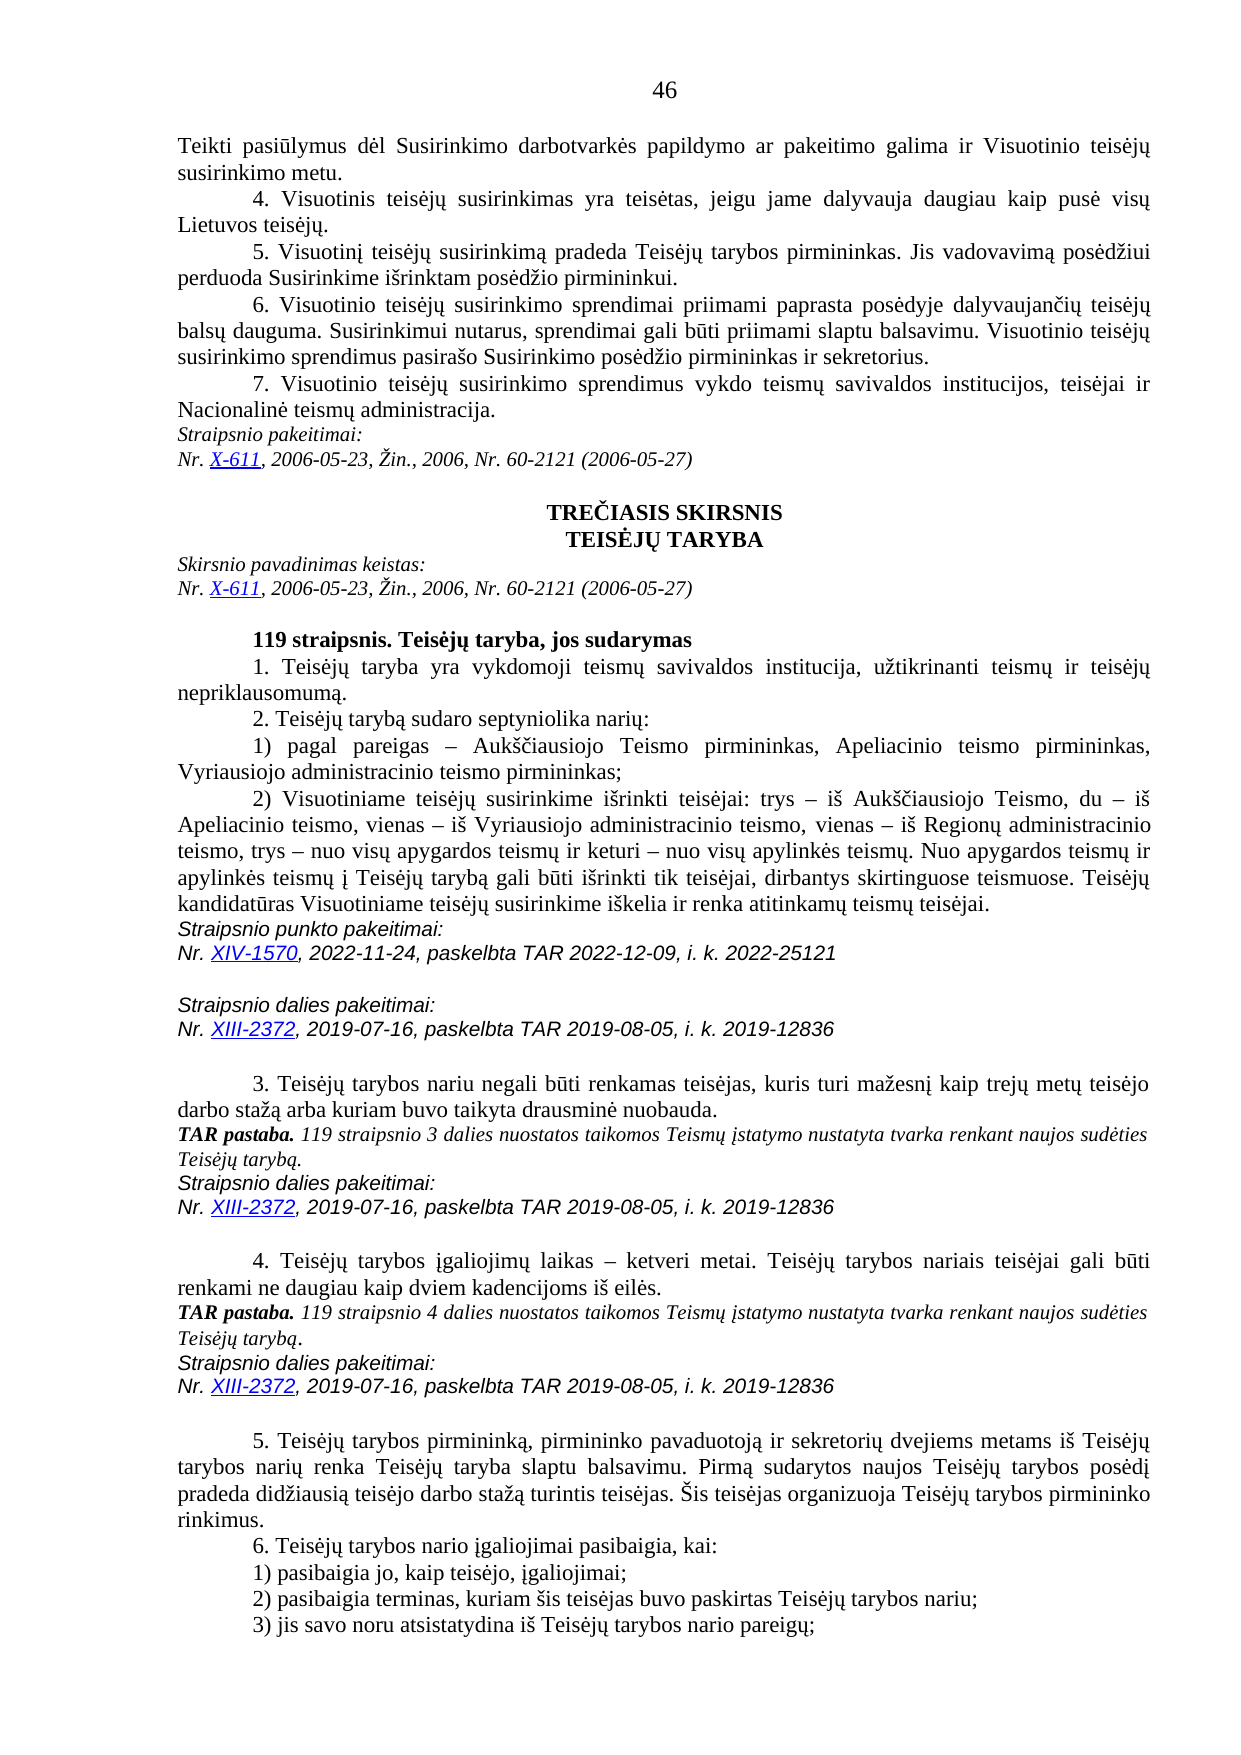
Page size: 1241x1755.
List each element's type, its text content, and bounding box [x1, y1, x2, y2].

text 4. Teisėjų tarybos įgaliojimų laikas – ketveri metai. Teisėjų tarybos nariais teisėjai gali būti renkami ne daugiau kaip dviem kadencijoms iš eilės. [177, 1247, 1152, 1300]
text 3) jis savo noru atsistatydina iš Teisėjų tarybos nario pareigų; [177, 1611, 1152, 1638]
text 4. Visuotinis teisėjų susirinkimas yra teisėtas, jeigu jame dalyvauja daugiau kaip pusė visų Lietuvos teisėjų. [177, 185, 1152, 238]
text Straipsnio dalies pakeitimai: [177, 1171, 1152, 1194]
text 2. Teisėjų tarybą sudaro septyniolika narių: [177, 706, 1152, 732]
text Straipsnio dalies pakeitimai: [177, 1350, 1152, 1374]
text 3. Teisėjų tarybos nariu negali būti renkamas teisėjas, kuris turi mažesnį kaip trejų metų teisėjo darbo stažą arba kuriam buvo taikyta drausminė nuobauda. [177, 1070, 1152, 1122]
text TAR pastaba. 119 straipsnio 4 dalies nuostatos taikomos Teismų įstatymo nustatyta tvarka renkant naujos sudėties Teisėjų tarybą. [177, 1300, 1152, 1350]
text 5. Visuotinį teisėjų susirinkimą pradeda Teisėjų tarybos pirmininkas. Jis vadovavimą posėdžiui perduoda Susirinkime išrinktam posėdžio pirmininkui. [177, 238, 1152, 291]
text Nr. X-611, 2006-05-23, Žin., 2006, Nr. 60-2121 (2006-05-27) [177, 446, 1152, 471]
text 1. Teisėjų taryba yra vykdomoji teismų savivaldos institucija, užtikrinanti teismų ir teisėjų nepriklausomumą. [177, 653, 1152, 706]
text Teikti pasiūlymus dėl Susirinkimo darbotvarkės papildymo ar pakeitimo galima ir Visuotinio teisėjų susirinkimo metu. [177, 132, 1152, 185]
text Skirsnio pavadinimas keistas: [177, 552, 1152, 576]
text 1) pagal pareigas – Aukščiausiojo Teismo pirmininkas, Apeliacinio teismo pirmininkas, Vyriausiojo administracinio teismo pirmininkas; [177, 732, 1152, 784]
text Nr. XIV-1570, 2022-11-24, paskelbta TAR 2022-12-09, i. k. 2022-25121 [177, 940, 1152, 964]
text 119 straipsnis. Teisėjų taryba, jos sudarymas [177, 626, 1152, 653]
text Straipsnio punkto pakeitimai: [177, 916, 1152, 940]
text 2) pasibaigia terminas, kuriam šis teisėjas buvo paskirtas Teisėjų tarybos nariu; [177, 1585, 1152, 1611]
text TEISĖJŲ TARYBA [177, 526, 1152, 552]
text TREČIASIS SKIRSNIS [177, 499, 1152, 526]
text 1) pasibaigia jo, kaip teisėjo, įgaliojimai; [177, 1559, 1152, 1585]
text 6. Visuotinio teisėjų susirinkimo sprendimai priimami paprasta posėdyje dalyvaujančių teisėjų balsų dauguma. Susirinkimui nutarus, sprendimai gali būti priimami slaptu balsavimu. Visuotinio teisėjų susirinkimo sprendimus pasirašo Susirinkimo posėdžio pirmininkas ir sekretorius. [177, 291, 1152, 370]
text Straipsnio dalies pakeitimai: [177, 993, 1152, 1017]
text Straipsnio pakeitimai: [177, 422, 1152, 446]
text Nr. XIII-2372, 2019-07-16, paskelbta TAR 2019-08-05, i. k. 2019-12836 [177, 1017, 1152, 1041]
text Nr. XIII-2372, 2019-07-16, paskelbta TAR 2019-08-05, i. k. 2019-12836 [177, 1194, 1152, 1218]
text TAR pastaba. 119 straipsnio 3 dalies nuostatos taikomos Teismų įstatymo nustatyta tvarka renkant naujos sudėties Teisėjų tarybą. [177, 1122, 1152, 1171]
text Nr. X-611, 2006-05-23, Žin., 2006, Nr. 60-2121 (2006-05-27) [177, 576, 1152, 600]
text 7. Visuotinio teisėjų susirinkimo sprendimus vykdo teismų savivaldos institucijos, teisėjai ir Nacionalinė teismų administracija. [177, 370, 1152, 422]
text 6. Teisėjų tarybos nario įgaliojimai pasibaigia, kai: [177, 1532, 1152, 1559]
text 2) Visuotiniame teisėjų susirinkime išrinkti teisėjai: trys – iš Aukščiausiojo Teismo, du – iš Apeliacinio teismo, vienas – iš Vyriausiojo administracinio teismo, vienas – iš Regionų administracinio teismo, trys – nuo visų apygardos teismų ir keturi – nuo visų apylinkės teismų. Nuo apygardos teismų ir apylinkės teismų į Teisėjų tarybą gali būti išrinkti tik teisėjai, dirbantys skirtinguose teismuose. Teisėjų kandidatūras Visuotiniame teisėjų susirinkime iškelia ir renka atitinkamų teismų teisėjai. [177, 784, 1152, 916]
text 5. Teisėjų tarybos pirmininką, pirmininko pavaduotoją ir sekretorių dvejiems metams iš Teisėjų tarybos narių renka Teisėjų taryba slaptu balsavimu. Pirmą sudarytos naujos Teisėjų tarybos posėdį pradeda didžiausią teisėjo darbo stažą turintis teisėjas. Šis teisėjas organizuoja Teisėjų tarybos pirmininko rinkimus. [177, 1427, 1152, 1532]
text Nr. XIII-2372, 2019-07-16, paskelbta TAR 2019-08-05, i. k. 2019-12836 [177, 1374, 1152, 1398]
